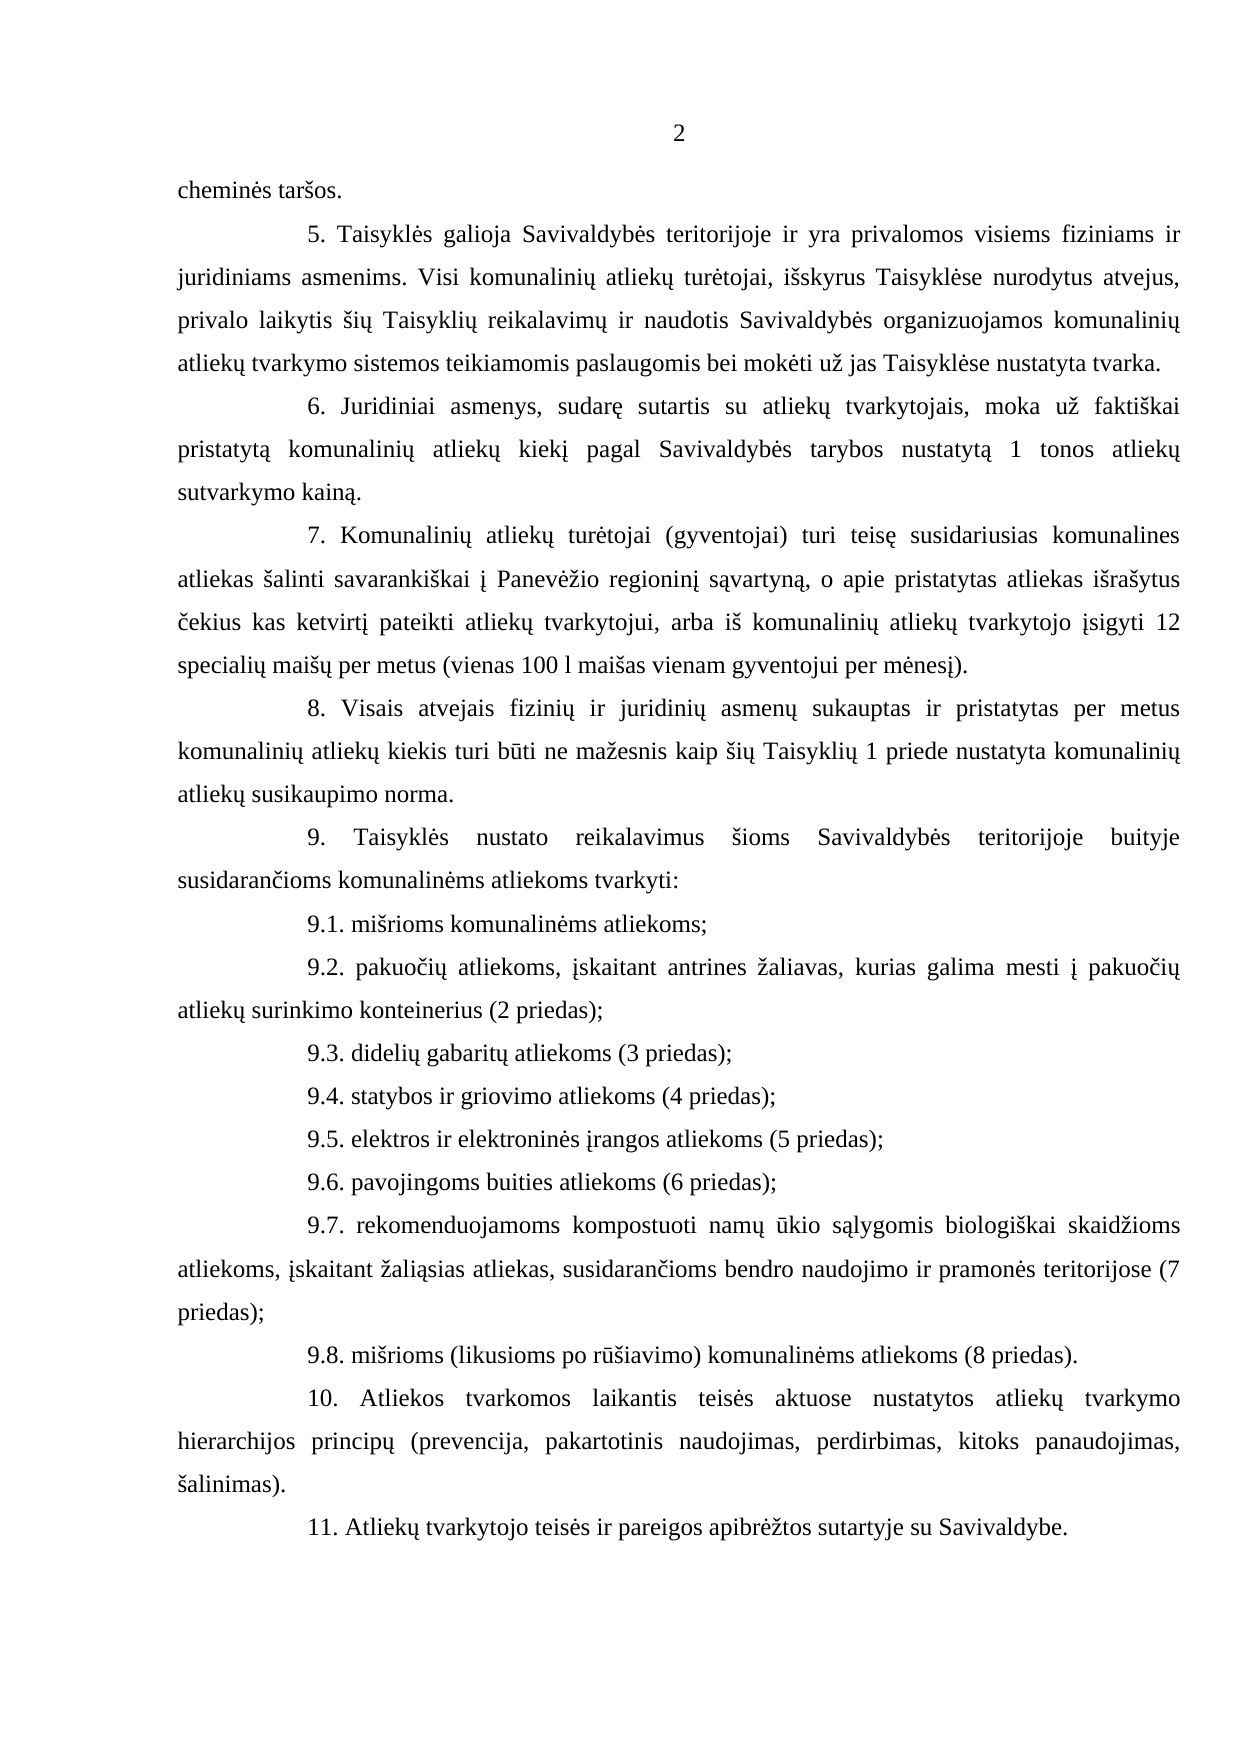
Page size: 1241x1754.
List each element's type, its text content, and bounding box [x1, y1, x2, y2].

text 9.4. statybos ir griovimo atliekoms (4 priedas); [177, 1081, 1181, 1110]
text 10. Atliekos tvarkomos laikantis teisės aktuose nustatytos atliekų tvarkymo hierarchijos principų (prevencija, pakartotinis naudojimas, perdirbimas, kitoks panaudojimas, šalinimas). [177, 1383, 1181, 1498]
text 6. Juridiniai asmenys, sudarę sutartis su atliekų tvarkytojais, moka už faktiškai pristatytą komunalinių atliekų kiekį pagal Savivaldybės tarybos nustatytą 1 tonos atliekų sutvarkymo kainą. [177, 391, 1181, 506]
text 9. Taisyklės nustato reikalavimus šioms Savivaldybės teritorijoje buityje susidarančioms komunalinėms atliekoms tvarkyti: [177, 822, 1181, 894]
text 9.7. rekomenduojamoms kompostuoti namų ūkio sąlygomis biologiškai skaidžioms atliekoms, įskaitant žaliąsias atliekas, susidarančioms bendro naudojimo ir pramonės teritorijose (7 priedas); [177, 1211, 1181, 1326]
text 11. Atliekų tvarkytojo teisės ir pareigos apibrėžtos sutartyje su Savivaldybe. [177, 1512, 1181, 1541]
text 5. Taisyklės galioja Savivaldybės teritorijoje ir yra privalomos visiems fiziniams ir juridiniams asmenims. Visi komunalinių atliekų turėtojai, išskyrus Taisyklėse nurodytus atvejus, privalo laikytis šių Taisyklių reikalavimų ir naudotis Savivaldybės organizuojamos komunalinių atliekų tvarkymo sistemos teikiamomis paslaugomis bei mokėti už jas Taisyklėse nustatyta tvarka. [177, 219, 1181, 377]
text 9.1. mišrioms komunalinėms atliekoms; [177, 909, 1181, 937]
text 9.6. pavojingoms buities atliekoms (6 priedas); [177, 1167, 1181, 1196]
text cheminės taršos. [177, 176, 1181, 204]
text 9.3. didelių gabaritų atliekoms (3 priedas); [177, 1038, 1181, 1067]
text 7. Komunalinių atliekų turėtojai (gyventojai) turi teisę susidariusias komunalines atliekas šalinti savarankiškai į Panevėžio regioninį sąvartyną, o apie pristatytas atliekas išrašytus čekius kas ketvirtį pateikti atliekų tvarkytojui, arba iš komunalinių atliekų tvarkytojo įsigyti 12 specialių maišų per metus (vienas 100 l maišas vienam gyventojui per mėnesį). [177, 521, 1181, 679]
text 9.2. pakuočių atliekoms, įskaitant antrines žaliavas, kurias galima mesti į pakuočių atliekų surinkimo konteinerius (2 priedas); [177, 952, 1181, 1024]
text 9.8. mišrioms (likusioms po rūšiavimo) komunalinėms atliekoms (8 priedas). [177, 1340, 1181, 1369]
text 9.5. elektros ir elektroninės įrangos atliekoms (5 priedas); [177, 1124, 1181, 1153]
text 8. Visais atvejais fizinių ir juridinių asmenų sukauptas ir pristatytas per metus komunalinių atliekų kiekis turi būti ne mažesnis kaip šių Taisyklių 1 priede nustatyta komunalinių atliekų susikaupimo norma. [177, 693, 1181, 808]
